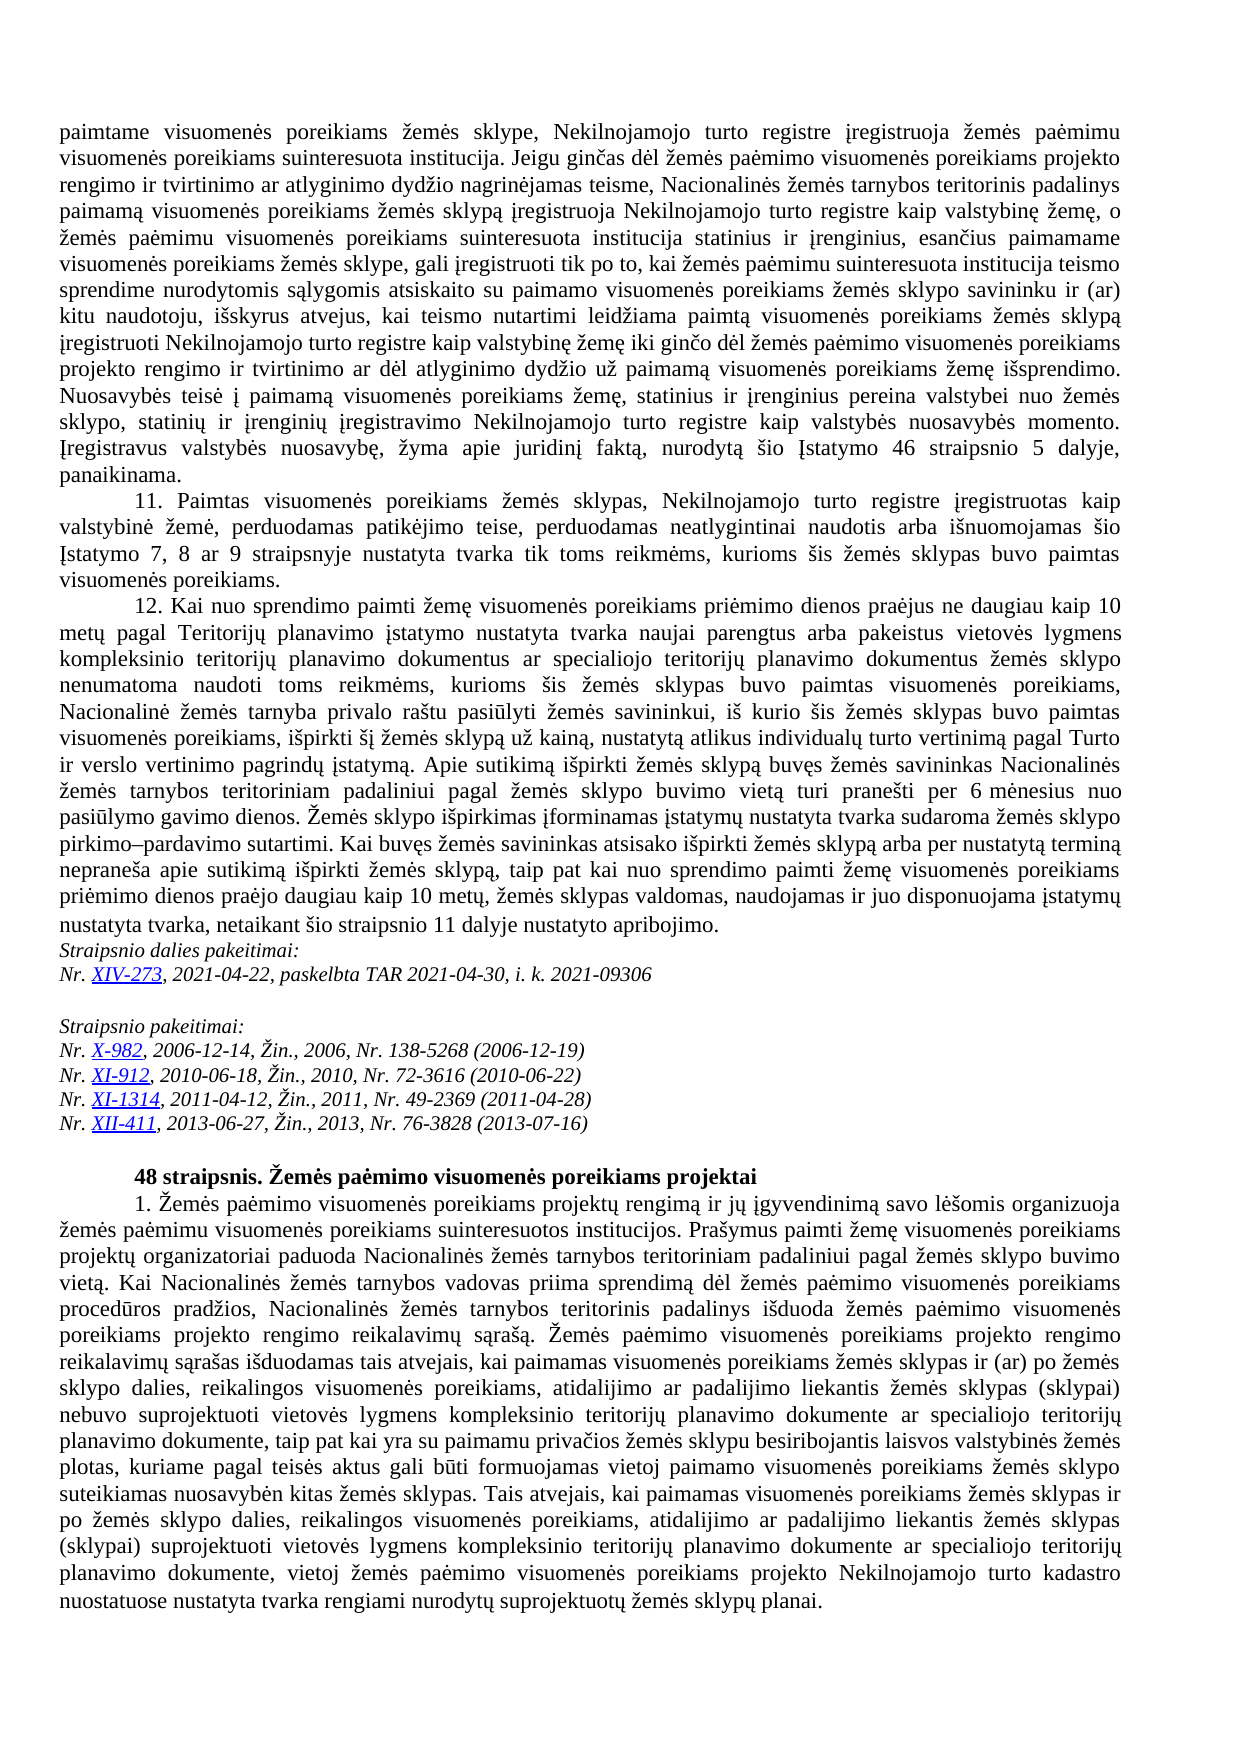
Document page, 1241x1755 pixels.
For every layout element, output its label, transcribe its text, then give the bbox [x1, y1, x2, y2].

text Straipsnio pakeitimai: [59, 1014, 1122, 1038]
text 11. Paimtas visuomenės poreikiams žemės sklypas, Nekilnojamojo turto registre įregistruotas kaip valstybinė žemė, perduodamas patikėjimo teise, perduodamas neatlygintinai naudotis arba išnuomojamas šio Įstatymo 7, 8 ar 9 straipsnyje nustatyta tvarka tik toms reikmėms, kurioms šis žemės sklypas buvo paimtas visuomenės poreikiams. [59, 487, 1122, 592]
text Straipsnio dalies pakeitimai: [59, 937, 1122, 962]
text Nr. X-982, 2006-12-14, Žin., 2006, Nr. 138-5268 (2006-12-19) [59, 1038, 1122, 1062]
text Nr. XI-1314, 2011-04-12, Žin., 2011, Nr. 49-2369 (2011-04-28) [59, 1087, 1122, 1111]
text Nr. XI-912, 2010-06-18, Žin., 2010, Nr. 72-3616 (2010-06-22) [59, 1062, 1122, 1087]
text 1. Žemės paėmimo visuomenės poreikiams projektų rengimą ir jų įgyvendinimą savo lėšomis organizuoja žemės paėmimu visuomenės poreikiams suinteresuotos institucijos. Prašymus paimti žemę visuomenės poreikiams projektų organizatoriai paduoda Nacionalinės žemės tarnybos teritoriniam padaliniui pagal žemės sklypo buvimo vietą. Kai Nacionalinės žemės tarnybos vadovas priima sprendimą dėl žemės paėmimo visuomenės poreikiams procedūros pradžios, Nacionalinės žemės tarnybos teritorinis padalinys išduoda žemės paėmimo visuomenės poreikiams projekto rengimo reikalavimų sąrašą. Žemės paėmimo visuomenės poreikiams projekto rengimo reikalavimų sąrašas išduodamas tais atvejais, kai paimamas visuomenės poreikiams žemės sklypas ir (ar) po žemės sklypo dalies, reikalingos visuomenės poreikiams, atidalijimo ar padalijimo liekantis žemės sklypas (sklypai) nebuvo suprojektuoti vietovės lygmens kompleksinio teritorijų planavimo dokumente ar specialiojo teritorijų planavimo dokumente, taip pat kai yra su paimamu privačios žemės sklypu besiribojantis laisvos valstybinės žemės plotas, kuriame pagal teisės aktus gali būti formuojamas vietoj paimamo visuomenės poreikiams žemės sklypo suteikiamas nuosavybėn kitas žemės sklypas. Tais atvejais, kai paimamas visuomenės poreikiams žemės sklypas ir po žemės sklypo dalies, reikalingos visuomenės poreikiams, atidalijimo ar padalijimo liekantis žemės sklypas (sklypai) suprojektuoti vietovės lygmens kompleksinio teritorijų planavimo dokumente ar specialiojo teritorijų planavimo dokumente, vietoj žemės paėmimo visuomenės poreikiams projekto Nekilnojamojo turto kadastro nuostatuose nustatyta tvarka rengiami nurodytų suprojektuotų žemės sklypų planai. [59, 1190, 1122, 1614]
text Nr. XII-411, 2013-06-27, Žin., 2013, Nr. 76-3828 (2013-07-16) [59, 1111, 1122, 1135]
text 48 straipsnis. Žemės paėmimo visuomenės poreikiams projektai [59, 1163, 1122, 1190]
text 12. Kai nuo sprendimo paimti žemę visuomenės poreikiams priėmimo dienos praėjus ne daugiau kaip 10 metų pagal Teritorijų planavimo įstatymo nustatyta tvarka naujai parengtus arba pakeistus vietovės lygmens kompleksinio teritorijų planavimo dokumentus ar specialiojo teritorijų planavimo dokumentus žemės sklypo nenumatoma naudoti toms reikmėms, kurioms šis žemės sklypas buvo paimtas visuomenės poreikiams, Nacionalinė žemės tarnyba privalo raštu pasiūlyti žemės savininkui, iš kurio šis žemės sklypas buvo paimtas visuomenės poreikiams, išpirkti šį žemės sklypą už kainą, nustatytą atlikus individualų turto vertinimą pagal Turto ir verslo vertinimo pagrindų įstatymą. Apie sutikimą išpirkti žemės sklypą buvęs žemės savininkas Nacionalinės žemės tarnybos teritoriniam padaliniui pagal žemės sklypo buvimo vietą turi pranešti per 6 mėnesius nuo pasiūlymo gavimo dienos. Žemės sklypo išpirkimas įforminamas įstatymų nustatyta tvarka sudaroma žemės sklypo pirkimo–pardavimo sutartimi. Kai buvęs žemės savininkas atsisako išpirkti žemės sklypą arba per nustatytą terminą nepraneša apie sutikimą išpirkti žemės sklypą, taip pat kai nuo sprendimo paimti žemę visuomenės poreikiams priėmimo dienos praėjo daugiau kaip 10 metų, žemės sklypas valdomas, naudojamas ir juo disponuojama įstatymų nustatyta tvarka, netaikant šio straipsnio 11 dalyje nustatyto apribojimo. [59, 592, 1122, 937]
text Nr. XIV-273, 2021-04-22, paskelbta TAR 2021-04-30, i. k. 2021-09306 [59, 962, 1122, 986]
text paimtame visuomenės poreikiams žemės sklype, Nekilnojamojo turto registre įregistruoja žemės paėmimu visuomenės poreikiams suinteresuota institucija. Jeigu ginčas dėl žemės paėmimo visuomenės poreikiams projekto rengimo ir tvirtinimo ar atlyginimo dydžio nagrinėjamas teisme, Nacionalinės žemės tarnybos teritorinis padalinys paimamą visuomenės poreikiams žemės sklypą įregistruoja Nekilnojamojo turto registre kaip valstybinę žemę, o žemės paėmimu visuomenės poreikiams suinteresuota institucija statinius ir įrenginius, esančius paimamame visuomenės poreikiams žemės sklype, gali įregistruoti tik po to, kai žemės paėmimu suinteresuota institucija teismo sprendime nurodytomis sąlygomis atsiskaito su paimamo visuomenės poreikiams žemės sklypo savininku ir (ar) kitu naudotoju, išskyrus atvejus, kai teismo nutartimi leidžiama paimtą visuomenės poreikiams žemės sklypą įregistruoti Nekilnojamojo turto registre kaip valstybinę žemę iki ginčo dėl žemės paėmimo visuomenės poreikiams projekto rengimo ir tvirtinimo ar dėl atlyginimo dydžio už paimamą visuomenės poreikiams žemę išsprendimo. Nuosavybės teisė į paimamą visuomenės poreikiams žemę, statinius ir įrenginius pereina valstybei nuo žemės sklypo, statinių ir įrenginių įregistravimo Nekilnojamojo turto registre kaip valstybės nuosavybės momento. Įregistravus valstybės nuosavybę, žyma apie juridinį faktą, nurodytą šio Įstatymo 46 straipsnio 5 dalyje, panaikinama. [59, 118, 1122, 487]
